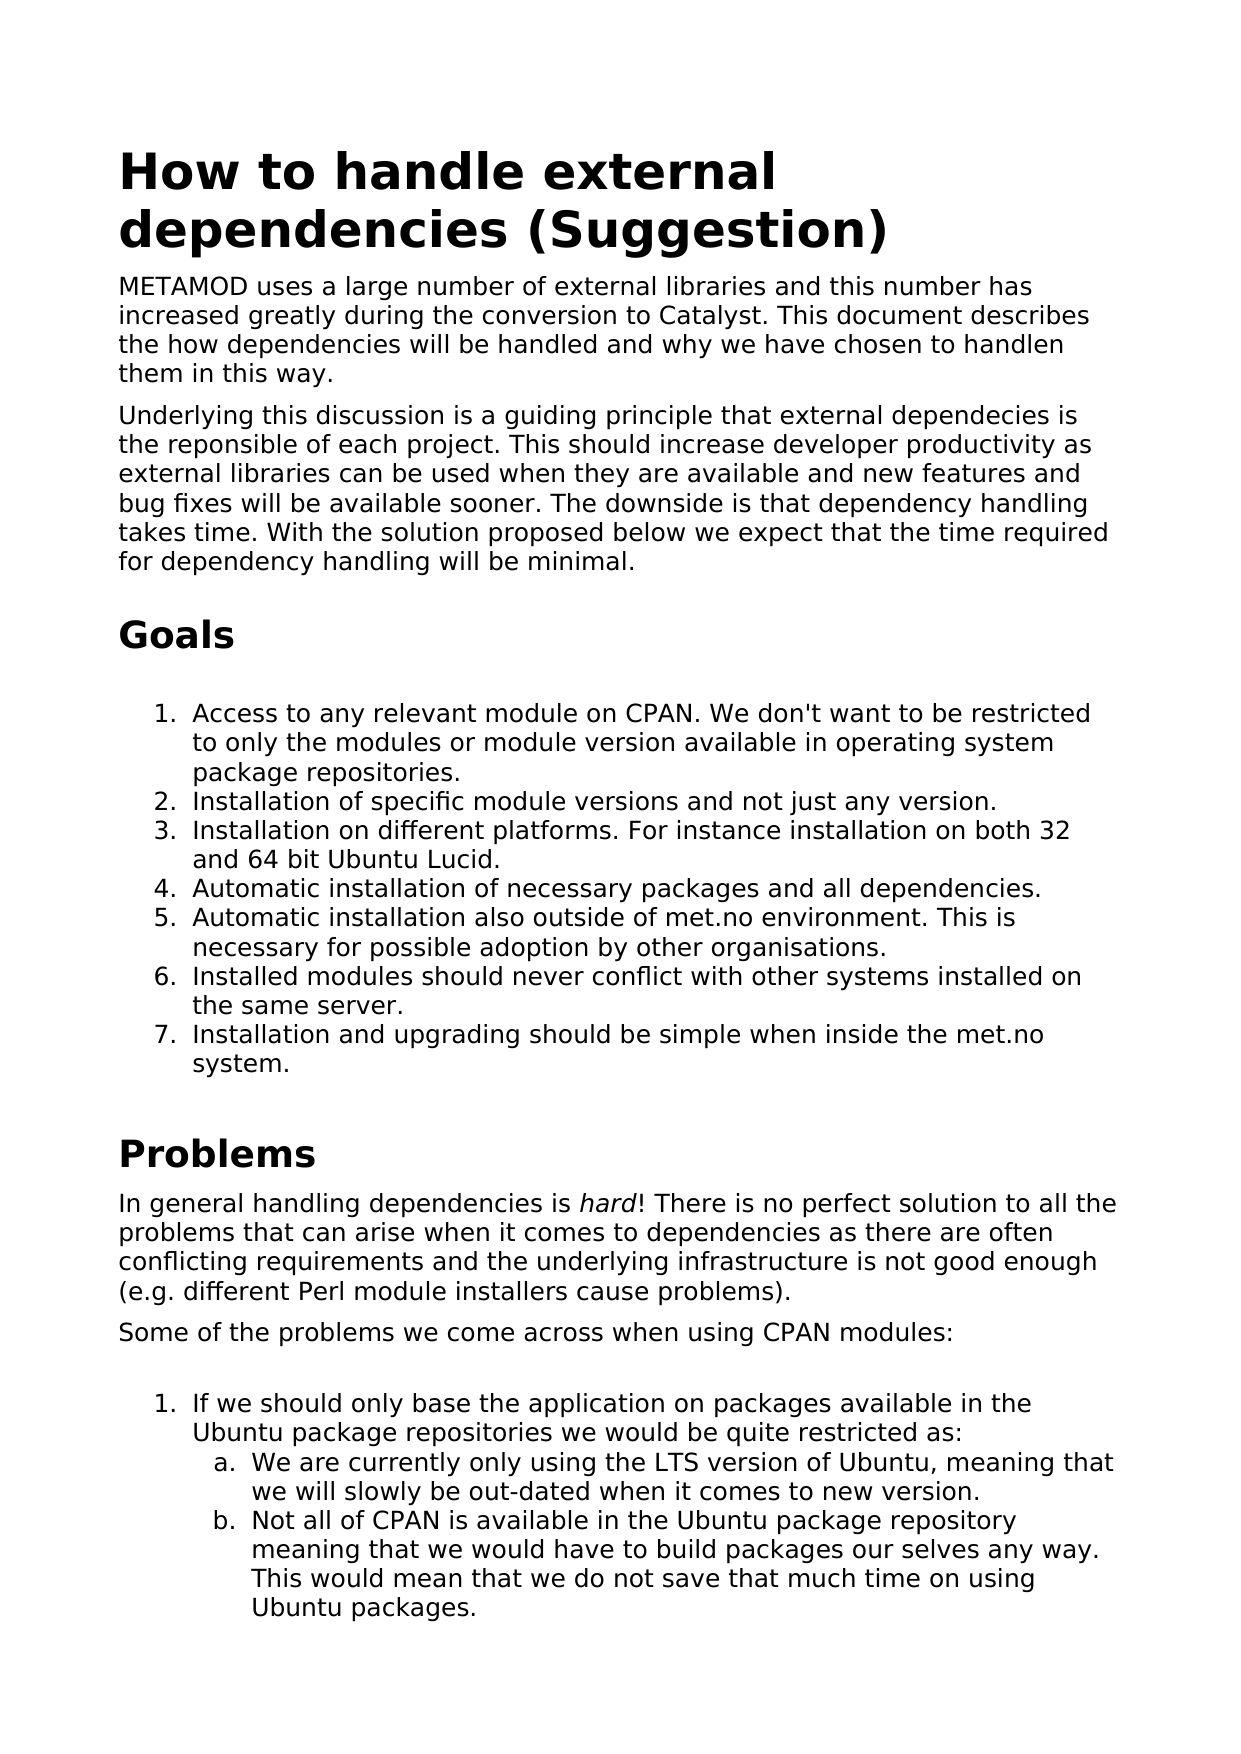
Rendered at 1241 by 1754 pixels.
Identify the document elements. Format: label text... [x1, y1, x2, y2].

list Installation on different platforms. For instance installation on both 32 and 64 bit Ubuntu Lucid. [177, 816, 1122, 874]
list Automatic installation also outside of met.no environment. This is necessary for possible adoption by other organisations. [177, 903, 1122, 962]
text METAMOD uses a large number of external libraries and this number has increased greatly during the conversion to Catalyst. This document describes the how dependencies will be handled and why we have chosen to handlen them in this way. [118, 272, 1122, 389]
list Access to any relevant module on CPAN. We don't want to be restricted to only the modules or module version available in operating system package repositories. [177, 699, 1122, 787]
text In general handling dependencies is hard! There is no perfect solution to all the problems that can arise when it comes to dependencies as there are often conflicting requirements and the underlying infrastructure is not good enough (e.g. different Perl module installers cause problems). [118, 1189, 1122, 1306]
subtitle How to handle external dependencies (Suggestion) [118, 143, 1122, 259]
list Installed modules should never conflict with other systems installed on the same server. [177, 962, 1122, 1020]
list If we should only base the application on packages available in the Ubuntu package repositories we would be quite restricted as: [177, 1389, 1122, 1448]
list Installation and upgrading should be simple when inside the met.no system. [177, 1020, 1122, 1078]
list Automatic installation of necessary packages and all dependencies. [177, 874, 1122, 903]
text Some of the problems we come across when using CPAN modules: [118, 1318, 1122, 1347]
list Not all of CPAN is available in the Ubuntu package repository meaning that we would have to build packages our selves any way. This would mean that we do not save that much time on using Ubuntu packages. [236, 1506, 1122, 1623]
subtitle Problems [118, 1133, 1122, 1177]
subtitle Goals [118, 614, 1122, 657]
list We are currently only using the LTS version of Ubuntu, meaning that we will slowly be out-dated when it comes to new version. [236, 1448, 1122, 1506]
list Installation of specific module versions and not just any version. [177, 787, 1122, 816]
text Underlying this discussion is a guiding principle that external dependecies is the reponsible of each project. This should increase developer productivity as external libraries can be used when they are available and new features and bug fixes will be available sooner. The downside is that dependency handling takes time. With the solution proposed below we expect that the time required for dependency handling will be minimal. [118, 401, 1122, 576]
